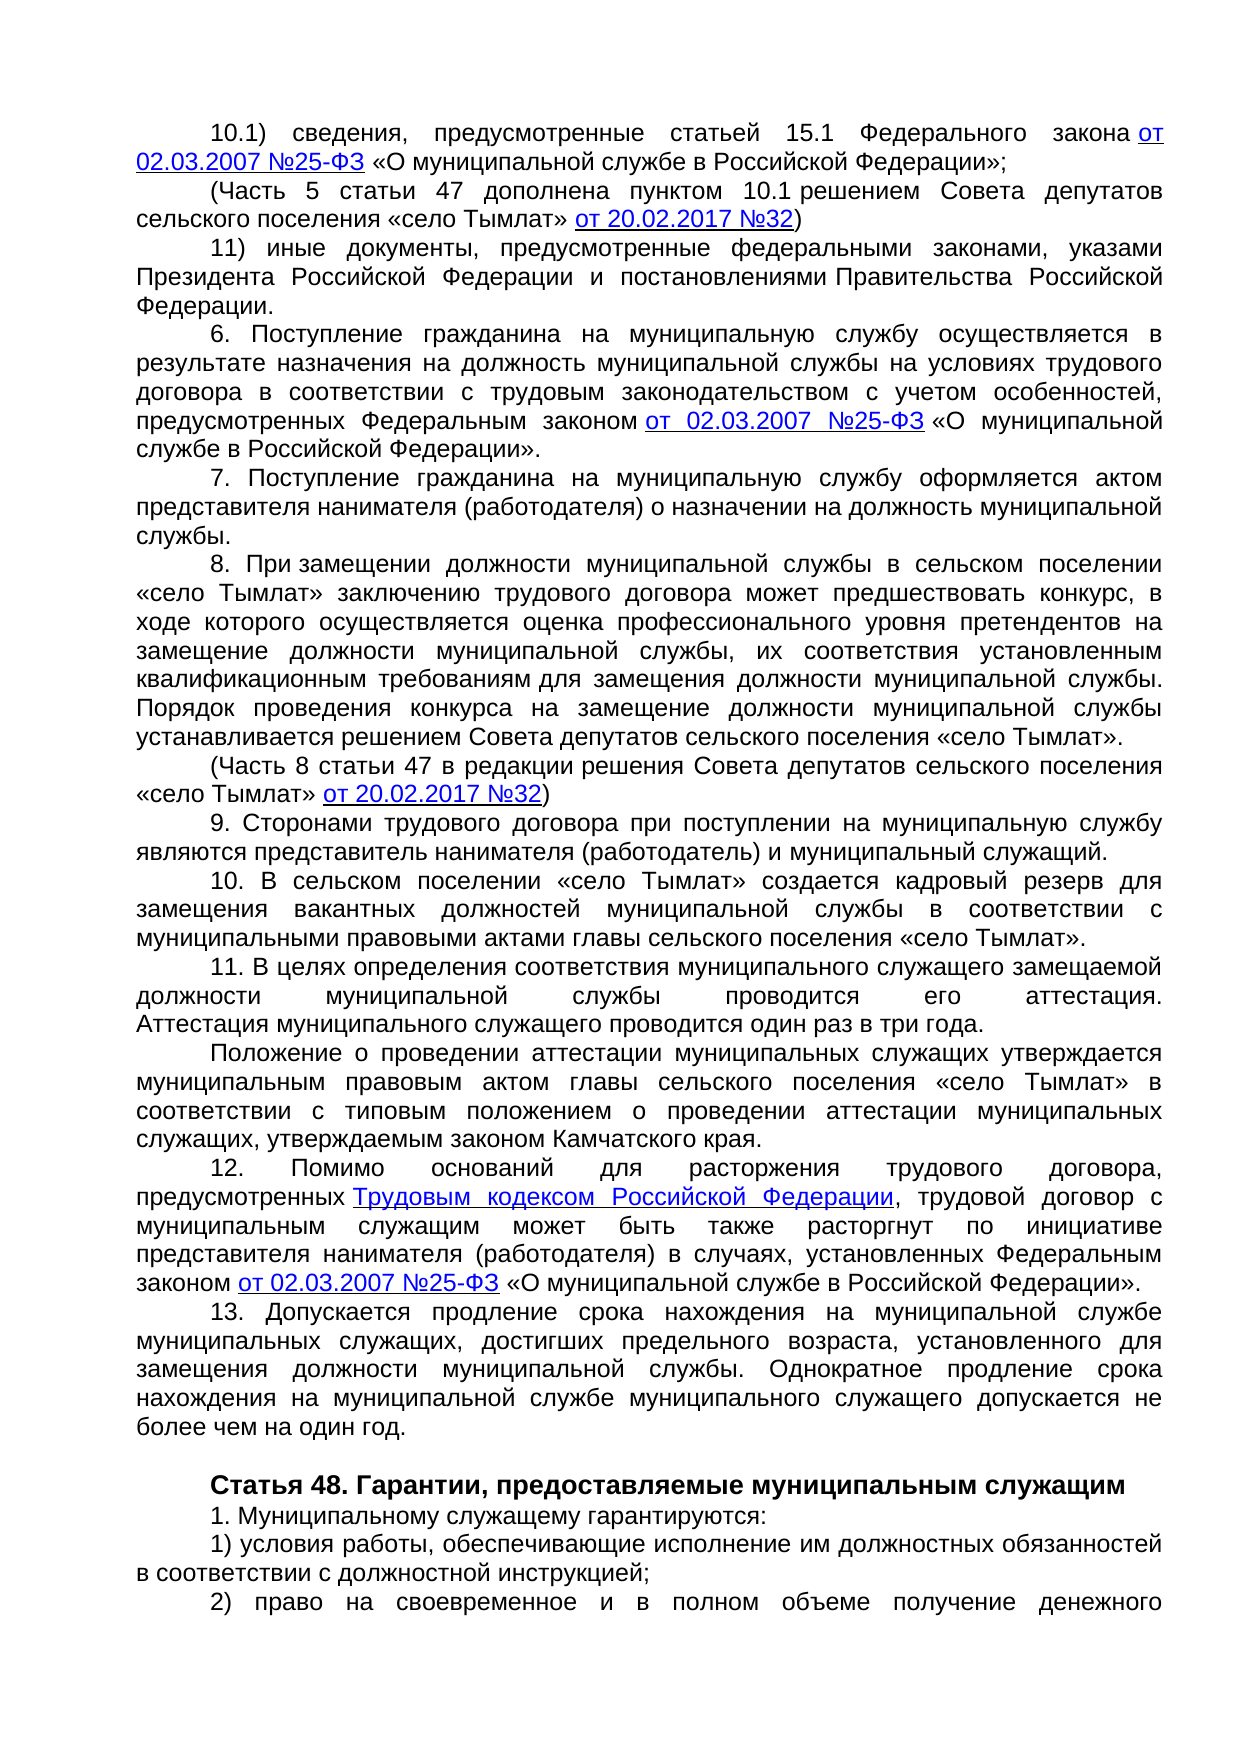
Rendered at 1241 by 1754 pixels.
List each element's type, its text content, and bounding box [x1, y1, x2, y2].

text 9. Сторонами трудового договора при поступлении на муниципальную службу являются представитель нанимателя (работодатель) и муниципальный служащий. [136, 808, 1163, 866]
text 11. В целях определения соответствия муниципального служащего замещаемой должности муниципальной службы проводится его аттестация. Аттестация муниципального служащего проводится один раз в три года. [136, 952, 1163, 1038]
text 8. При замещении должности муниципальной службы в сельском поселении «село Тымлат» заключению трудового договора может предшествовать конкурс, в ходе которого осуществляется оценка профессионального уровня претендентов на замещение должности муниципальной службы, их соответствия установленным квалификационным требованиям для замещения должности муниципальной службы. Порядок проведения конкурса на замещение должности муниципальной службы устанавливается решением Совета депутатов сельского поселения «село Тымлат». [136, 549, 1163, 751]
text 6. Поступление гражданина на муниципальную службу осуществляется в результате назначения на должность муниципальной службы на условиях трудового договора в соответствии с трудовым законодательством с учетом особенностей, предусмотренных Федеральным законом от 02.03.2007 №25-ФЗ «О муниципальной службе в Российской Федерации». [136, 319, 1163, 463]
text 7. Поступление гражданина на муниципальную службу оформляется актом представителя нанимателя (работодателя) о назначении на должность муниципальной службы. [136, 463, 1163, 549]
text 12. Помимо оснований для расторжения трудового договора, предусмотренных Трудовым кодексом Российской Федерации, трудовой договор с муниципальным служащим может быть также расторгнут по инициативе представителя нанимателя (работодателя) в случаях, установленных Федеральным законом от 02.03.2007 №25-ФЗ «О муниципальной службе в Российской Федерации». [136, 1153, 1163, 1297]
text (Часть 5 статьи 47 дополнена пунктом 10.1 решением Совета депутатов сельского поселения «село Тымлат» от 20.02.2017 №32) [136, 176, 1163, 233]
text 11) иные документы, предусмотренные федеральными законами, указами Президента Российской Федерации и постановлениями Правительства Российской Федерации. [136, 233, 1163, 319]
text 13. Допускается продление срока нахождения на муниципальной службе муниципальных служащих, достигших предельного возраста, установленного для замещения должности муниципальной службы. Однократное продление срока нахождения на муниципальной службе муниципального служащего допускается не более чем на один год. [136, 1297, 1163, 1441]
text 1. Муниципальному служащему гарантируются: [136, 1501, 1163, 1529]
text 2) право на своевременное и в полном объеме получение денежного [136, 1587, 1163, 1616]
text Положение о проведении аттестации муниципальных служащих утверждается муниципальным правовым актом главы сельского поселения «село Тымлат» в соответствии с типовым положением о проведении аттестации муниципальных служащих, утверждаемым законом Камчатского края. [136, 1038, 1163, 1153]
text 10.1) сведения, предусмотренные статьей 15.1 Федерального закона от 02.03.2007 №25-ФЗ «О муниципальной службе в Российской Федерации»; [136, 118, 1163, 176]
text (Часть 8 статьи 47 в редакции решения Совета депутатов сельского поселения «село Тымлат» от 20.02.2017 №32) [136, 751, 1163, 808]
text Статья 48. Гарантии, предоставляемые муниципальным служащим [136, 1469, 1163, 1501]
text 1) условия работы, обеспечивающие исполнение им должностных обязанностей в соответствии с должностной инструкцией; [136, 1529, 1163, 1587]
text 10. В сельском поселении «село Тымлат» создается кадровый резерв для замещения вакантных должностей муниципальной службы в соответствии с муниципальными правовыми актами главы сельского поселения «село Тымлат». [136, 866, 1163, 952]
